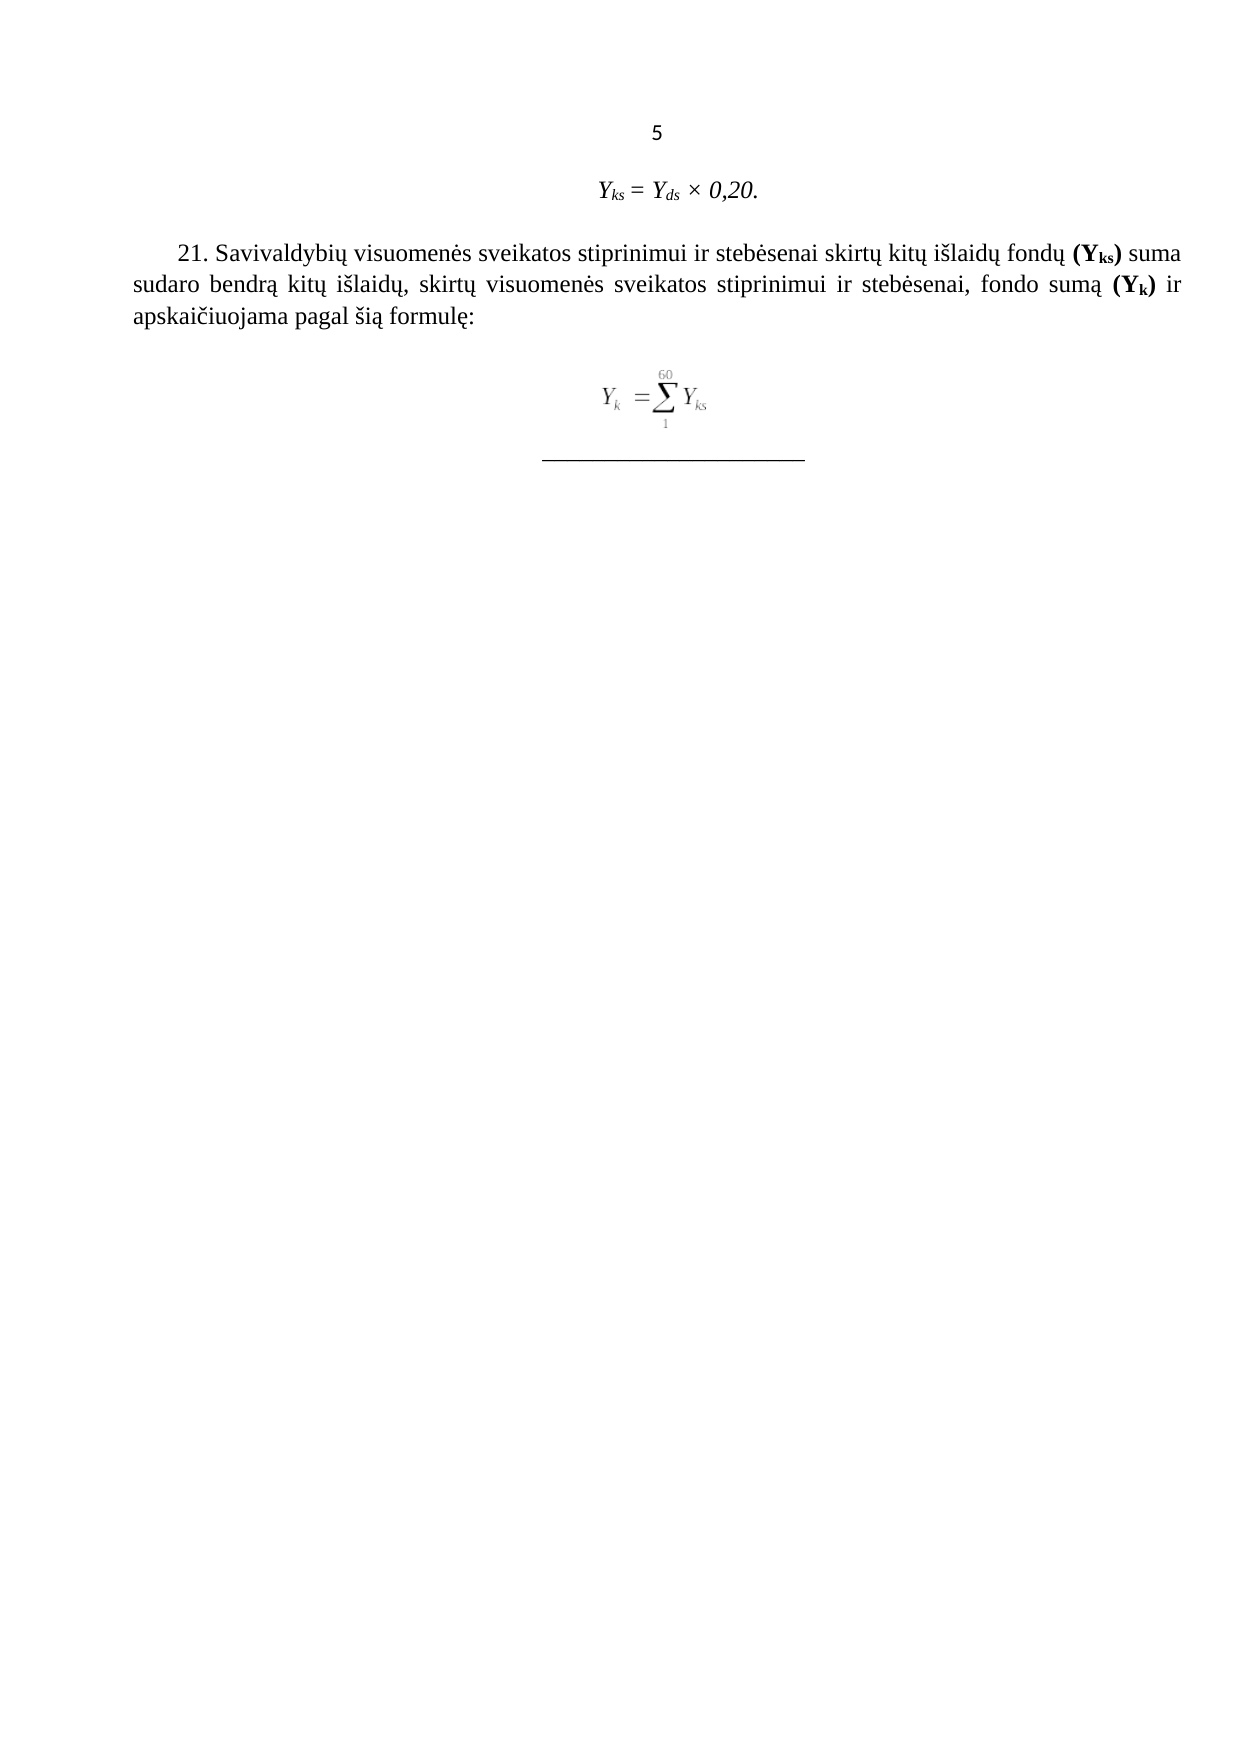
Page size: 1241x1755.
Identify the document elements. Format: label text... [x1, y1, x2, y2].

text 21. Savivaldybių visuomenės sveikatos stiprinimui ir stebėsenai skirtų kitų išlaidų fondų (Yks) suma sudaro bendrą kitų išlaidų, skirtų visuomenės sveikatos stiprinimui ir stebėsenai, fondo sumą (Yk) ir apskaičiuojama pagal šią formulę: [133, 238, 1181, 330]
text Yks = Yds × 0,20. [133, 175, 1181, 204]
text _____________________ [133, 435, 1181, 464]
